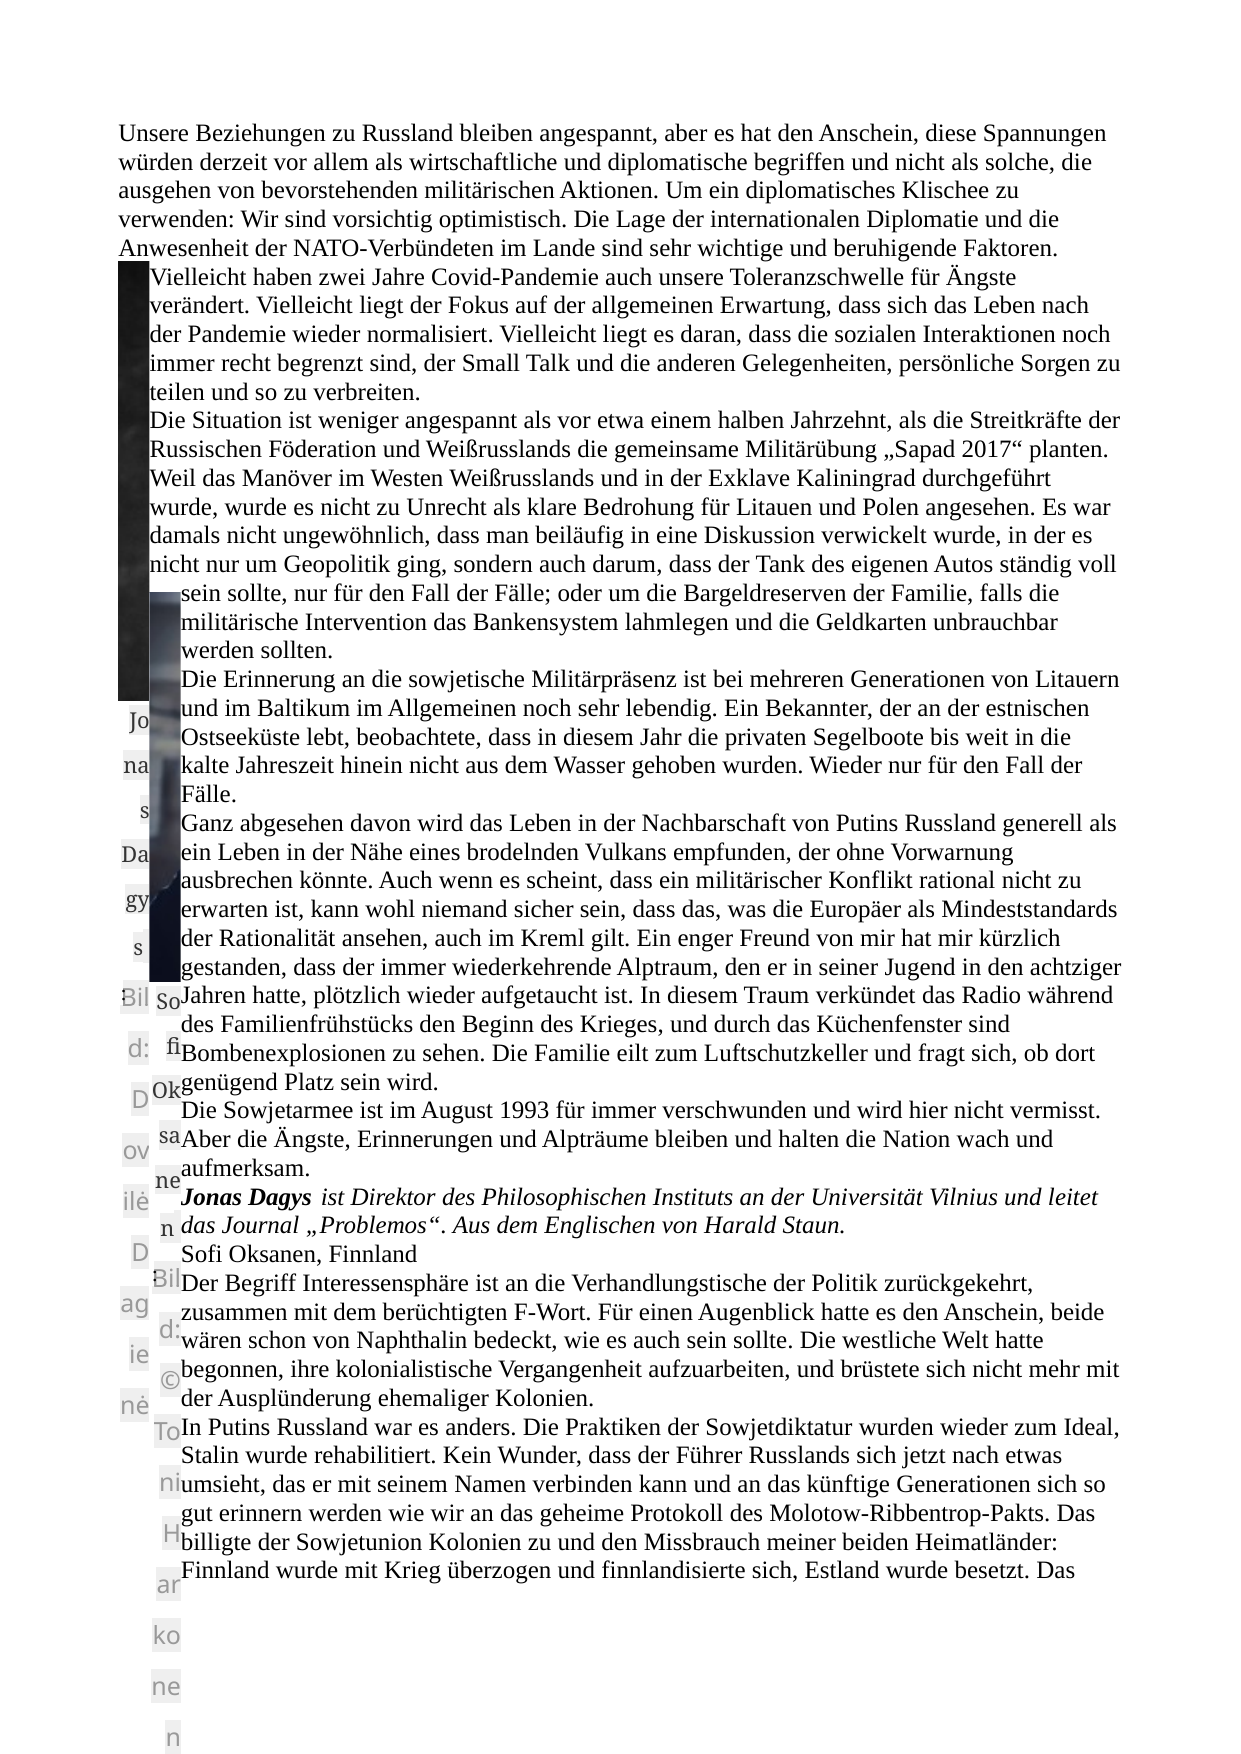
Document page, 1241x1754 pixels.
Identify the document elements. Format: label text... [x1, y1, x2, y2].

text Die Sowjetarmee ist im August 1993 für immer verschwunden und wird hier nicht vermisst. Aber die Ängste, Erinnerungen und Alpträume bleiben und halten die Nation wach und aufmerksam. [181, 1096, 1122, 1182]
text Vielleicht haben zwei Jahre Covid-Pandemie auch unsere Toleranzschwelle für Ängste verändert. Vielleicht liegt der Fokus auf der allgemeinen Erwartung, dass sich das Leben nach der Pandemie wieder normalisiert. Vielleicht liegt es daran, dass die sozialen Interaktionen noch immer recht begrenzt sind, der Small Talk und die anderen Gelegenheiten, persönliche Sorgen zu teilen und so zu verbreiten. [150, 262, 1122, 406]
text In Putins Russland war es anders. Die Praktiken der Sowjetdiktatur wurden wieder zum Ideal, Stalin wurde rehabilitiert. Kein Wunder, dass der Führer Russlands sich jetzt nach etwas umsieht, das er mit seinem Namen verbinden kann und an das künftige Generationen sich so gut erinnern werden wie wir an das geheime Protokoll des Molotow-Ribbentrop-Pakts. Das billigte der Sowjetunion Kolonien zu und den Missbrauch meiner beiden Heimatländer: Finnland wurde mit Krieg überzogen und finnlandisierte sich, Estland wurde besetzt. Das [181, 1412, 1122, 1584]
text Jonas Dagys Bild: Dovilė Dagienė [118, 705, 149, 1422]
text Sofi Oksanen Bild: © Toni Harkonen [149, 986, 181, 1754]
text Der Begriff Interessensphäre ist an die Verhandlungstische der Politik zurückgekehrt, zusammen mit dem berüchtigten F-Wort. Für einen Augenblick hatte es den Anschein, beide wären schon von Naphthalin bedeckt, wie es auch sein sollte. Die westliche Welt hatte begonnen, ihre kolonialistische Vergangenheit aufzuarbeiten, und brüstete sich nicht mehr mit der Ausplünderung ehemaliger Kolonien. [181, 1268, 1122, 1412]
text Die Erinnerung an die sowjetische Militärpräsenz ist bei mehreren Generationen von Litauern und im Baltikum im Allgemeinen noch sehr lebendig. Ein Bekannter, der an der estnischen Ostseeküste lebt, beobachtete, dass in diesem Jahr die privaten Segelboote bis weit in die kalte Jahreszeit hinein nicht aus dem Wasser gehoben wurden. Wieder nur für den Fall der Fälle. [181, 664, 1122, 808]
text Ganz abgesehen davon wird das Leben in der Nachbarschaft von Putins Russland generell als ein Leben in der Nähe eines brodelnden Vulkans empfunden, der ohne Vorwarnung ausbrechen könnte. Auch wenn es scheint, dass ein militärischer Konflikt rational nicht zu erwarten ist, kann wohl niemand sicher sein, dass das, was die Europäer als Mindeststandards der Rationalität ansehen, auch im Kreml gilt. Ein enger Freund von mir hat mir kürzlich gestanden, dass der immer wiederkehrende Alptraum, den er in seiner Ju­gend in den achtziger Jahren hatte, plötzlich wieder aufgetaucht ist. In diesem Traum verkündet das Radio während des Familienfrühstücks den Beginn des Krieges, und durch das Küchenfenster sind Bombenexplosionen zu sehen. Die Familie eilt zum Luftschutzkeller und fragt sich, ob dort genügend Platz sein wird. [181, 808, 1122, 1096]
text Sofi Oksanen, Finnland [181, 1239, 1122, 1268]
picture [118, 261, 181, 982]
text Unsere Beziehungen zu Russland bleiben angespannt, aber es hat den Anschein, diese Spannungen würden derzeit vor allem als wirtschaftliche und diplomatische begriffen und nicht als solche, die ausgehen von bevorstehenden militärischen Aktionen. Um ein diplomatisches Klischee zu verwenden: Wir sind vorsichtig optimistisch. Die Lage der internationalen Diplomatie und die Anwesenheit der NATO-Verbündeten im Lande sind sehr wichtige und beruhigende Faktoren. [118, 118, 1122, 262]
text Die Situation ist weniger angespannt als vor etwa einem halben Jahrzehnt, als die Streitkräfte der Russischen Föderation und Weißrusslands die gemeinsame Militärübung „Sapad 2017“ planten. Weil das Manöver im Westen Weißrusslands und in der Exklave Kaliningrad durchgeführt wurde, wurde es nicht zu Unrecht als klare Bedrohung für Litauen und Polen angesehen. Es war damals nicht ungewöhnlich, dass man beiläufig in eine Diskussion verwickelt wurde, in der es nicht nur um Geopolitik ging, sondern auch darum, dass der Tank des eigenen Autos ständig voll sein sollte, nur für den Fall der Fälle; oder um die Bargeldreserven der Familie, falls die militärische Intervention das Bankensystem lahmlegen und die Geldkarten unbrauchbar werden sollten. [150, 406, 1122, 664]
text Jonas Dagys ist Direktor des Philosophischen Instituts an der Universität Vilnius und leitet das Journal „Problemos“. Aus dem Englischen von Harald Staun. [181, 1182, 1122, 1239]
